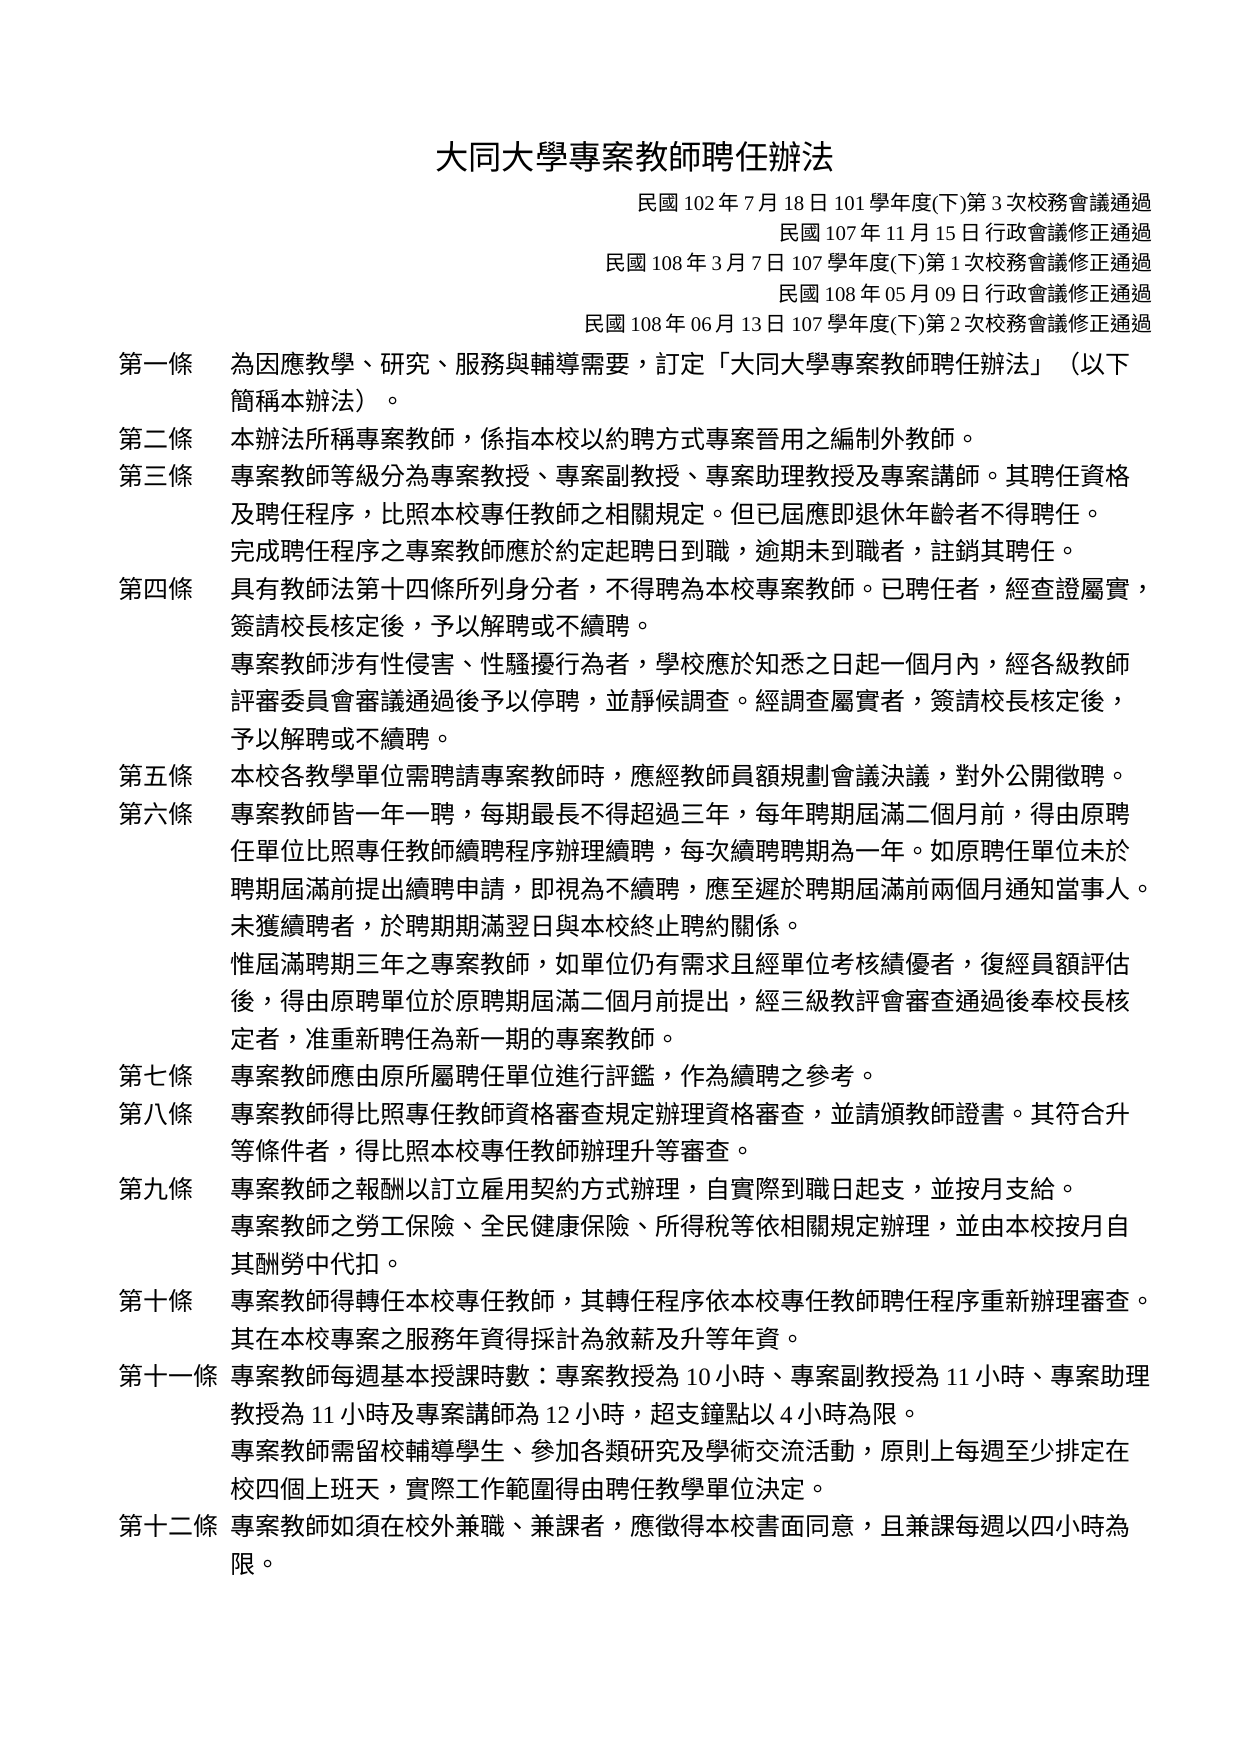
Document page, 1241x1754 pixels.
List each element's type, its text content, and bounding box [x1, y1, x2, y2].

text 大同大學專案教師聘任辦法 [118, 111, 1152, 186]
list 本辦法所稱專案教師，係指本校以約聘方式專案晉用之編制外教師。 [118, 412, 1152, 450]
text 完成聘任程序之專案教師應於約定起聘日到職，逾期未到職者，註銷其聘任。 [231, 525, 1152, 562]
list 專案教師每週基本授課時數：專案教授為10小時、專案副教授為11小時、專案助理教授為11小時及專案講師為12小時，超支鐘點以4小時為限。 [118, 1350, 1152, 1425]
list 專案教師應由原所屬聘任單位進行評鑑，作為續聘之參考。 [118, 1050, 1152, 1087]
list 專案教師皆一年一聘，每期最長不得超過三年，每年聘期屆滿二個月前，得由原聘任單位比照專任教師續聘程序辦理續聘，每次續聘聘期為一年。如原聘任單位未於聘期屆滿前提出續聘申請，即視為不續聘，應至遲於聘期屆滿前兩個月通知當事人。 [118, 787, 1152, 900]
text 民國102年7月18日 101學年度(下)第3次校務會議通過 [118, 186, 1152, 216]
list 專案教師如須在校外兼職、兼課者，應徵得本校書面同意，且兼課每週以四小時為限。 [118, 1500, 1152, 1575]
text 民國108年05月09日 行政會議修正通過 [118, 277, 1152, 307]
text 專案教師之勞工保險、全民健康保險、所得稅等依相關規定辦理，並由本校按月自其酬勞中代扣。 [231, 1200, 1152, 1275]
text 民國108年3月7日 107 學年度(下)第1次校務會議修正通過 [118, 247, 1152, 277]
text 專案教師涉有性侵害、性騷擾行為者，學校應於知悉之日起一個月內，經各級教師評審委員會審議通過後予以停聘，並靜候調查。經調查屬實者，簽請校長核定後，予以解聘或不續聘。 [231, 637, 1152, 750]
list 專案教師得比照專任教師資格審查規定辦理資格審查，並請頒教師證書。其符合升等條件者，得比照本校專任教師辦理升等審查。 [118, 1087, 1152, 1162]
list 專案教師等級分為專案教授、專案副教授、專案助理教授及專案講師。其聘任資格及聘任程序，比照本校專任教師之相關規定。但已屆應即退休年齡者不得聘任。 [118, 450, 1152, 525]
list 本校各教學單位需聘請專案教師時，應經教師員額規劃會議決議，對外公開徵聘。 [118, 750, 1152, 787]
list 專案教師得轉任本校專任教師，其轉任程序依本校專任教師聘任程序重新辦理審查。其在本校專案之服務年資得採計為敘薪及升等年資。 [118, 1275, 1152, 1350]
text 惟屆滿聘期三年之專案教師，如單位仍有需求且經單位考核績優者，復經員額評估後，得由原聘單位於原聘期屆滿二個月前提出，經三級教評會審查通過後奉校長核定者，准重新聘任為新一期的專案教師。 [231, 937, 1152, 1050]
list 為因應教學、研究、服務與輔導需要，訂定「大同大學專案教師聘任辦法」（以下簡稱本辦法）。 [118, 337, 1152, 412]
text 未獲續聘者，於聘期期滿翌日與本校終止聘約關係。 [231, 900, 1152, 937]
text 民國108年06月13日 107 學年度(下)第2次校務會議修正通過 [118, 307, 1152, 337]
list 具有教師法第十四條所列身分者，不得聘為本校專案教師。已聘任者，經查證屬實，簽請校長核定後，予以解聘或不續聘。 [118, 562, 1152, 637]
list 專案教師之報酬以訂立雇用契約方式辦理，自實際到職日起支，並按月支給。 [118, 1162, 1152, 1200]
text 民國107年11月15日 行政會議修正通過 [118, 216, 1152, 247]
text 專案教師需留校輔導學生、參加各類研究及學術交流活動，原則上每週至少排定在校四個上班天，實際工作範圍得由聘任教學單位決定。 [231, 1425, 1152, 1500]
